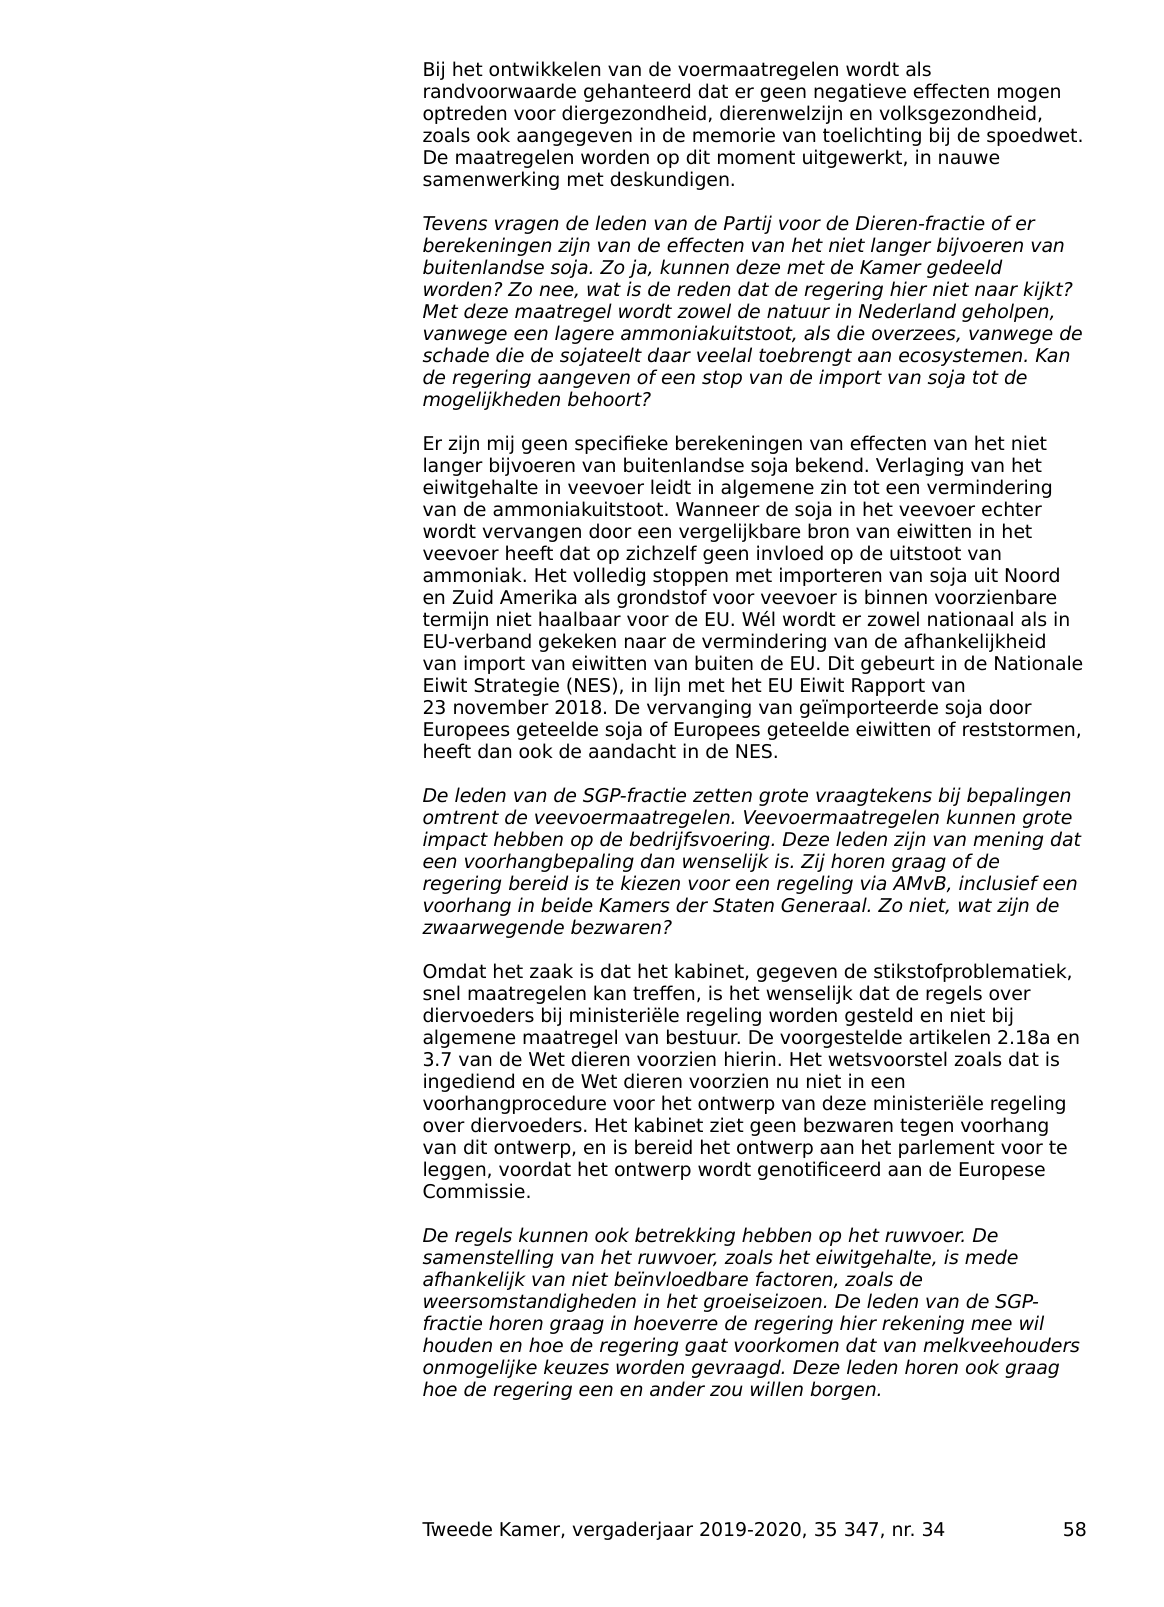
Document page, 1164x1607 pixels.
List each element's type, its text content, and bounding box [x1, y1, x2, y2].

text De leden van de SGP-fractie zetten grote vraagtekens bij bepalingen omtrent de veevoermaatregelen. Veevoermaatregelen kunnen grote impact hebben op de bedrijfsvoering. Deze leden zijn van mening dat een voorhangbepaling dan wenselijk is. Zij horen graag of de regering bereid is te kiezen voor een regeling via AMvB, inclusief een voorhang in beide Kamers der Staten Generaal. Zo niet, wat zijn de zwaarwegende bezwaren? [422, 785, 1087, 939]
text Er zijn mij geen specifieke berekeningen van effecten van het niet langer bijvoeren van buitenlandse soja bekend. Verlaging van het eiwitgehalte in veevoer leidt in algemene zin tot een vermindering van de ammoniakuitstoot. Wanneer de soja in het veevoer echter wordt vervangen door een vergelijkbare bron van eiwitten in het veevoer heeft dat op zichzelf geen invloed op de uitstoot van ammoniak. Het volledig stoppen met importeren van soja uit Noord en Zuid Amerika als grondstof voor veevoer is binnen voorzienbare termijn niet haalbaar voor de EU. Wél wordt er zowel nationaal als in EU-verband gekeken naar de vermindering van de afhankelijkheid van import van eiwitten van buiten de EU. Dit gebeurt in de Nationale Eiwit Strategie (NES), in lijn met het EU Eiwit Rapport van 23 november 2018. De vervanging van geïmporteerde soja door Europees geteelde soja of Europees geteelde eiwitten of reststormen, heeft dan ook de aandacht in de NES. [422, 433, 1087, 763]
text Bij het ontwikkelen van de voermaatregelen wordt als randvoorwaarde gehanteerd dat er geen negatieve effecten mogen optreden voor diergezondheid, dierenwelzijn en volksgezondheid, zoals ook aangegeven in de memorie van toelichting bij de spoedwet. De maatregelen worden op dit moment uitgewerkt, in nauwe samenwerking met deskundigen. [422, 59, 1087, 191]
text De regels kunnen ook betrekking hebben op het ruwvoer. De samenstelling van het ruwvoer, zoals het eiwitgehalte, is mede afhankelijk van niet beïnvloedbare factoren, zoals de weersomstandigheden in het groeiseizoen. De leden van de SGP-fractie horen graag in hoeverre de regering hier rekening mee wil houden en hoe de regering gaat voorkomen dat van melkveehouders onmogelijke keuzes worden gevraagd. Deze leden horen ook graag hoe de regering een en ander zou willen borgen. [422, 1225, 1087, 1401]
text Tevens vragen de leden van de Partij voor de Dieren-fractie of er berekeningen zijn van de effecten van het niet langer bijvoeren van buitenlandse soja. Zo ja, kunnen deze met de Kamer gedeeld worden? Zo nee, wat is de reden dat de regering hier niet naar kijkt? Met deze maatregel wordt zowel de natuur in Nederland geholpen, vanwege een lagere ammoniakuitstoot, als die overzees, vanwege de schade die de sojateelt daar veelal toebrengt aan ecosystemen. Kan de regering aangeven of een stop van de import van soja tot de mogelijkheden behoort? [422, 213, 1087, 411]
text Omdat het zaak is dat het kabinet, gegeven de stikstofproblematiek, snel maatregelen kan treffen, is het wenselijk dat de regels over diervoeders bij ministeriële regeling worden gesteld en niet bij algemene maatregel van bestuur. De voorgestelde artikelen 2.18a en 3.7 van de Wet dieren voorzien hierin. Het wetsvoorstel zoals dat is ingediend en de Wet dieren voorzien nu niet in een voorhangprocedure voor het ontwerp van deze ministeriële regeling over diervoeders. Het kabinet ziet geen bezwaren tegen voorhang van dit ontwerp, en is bereid het ontwerp aan het parlement voor te leggen, voordat het ontwerp wordt genotificeerd aan de Europese Commissie. [422, 961, 1087, 1203]
